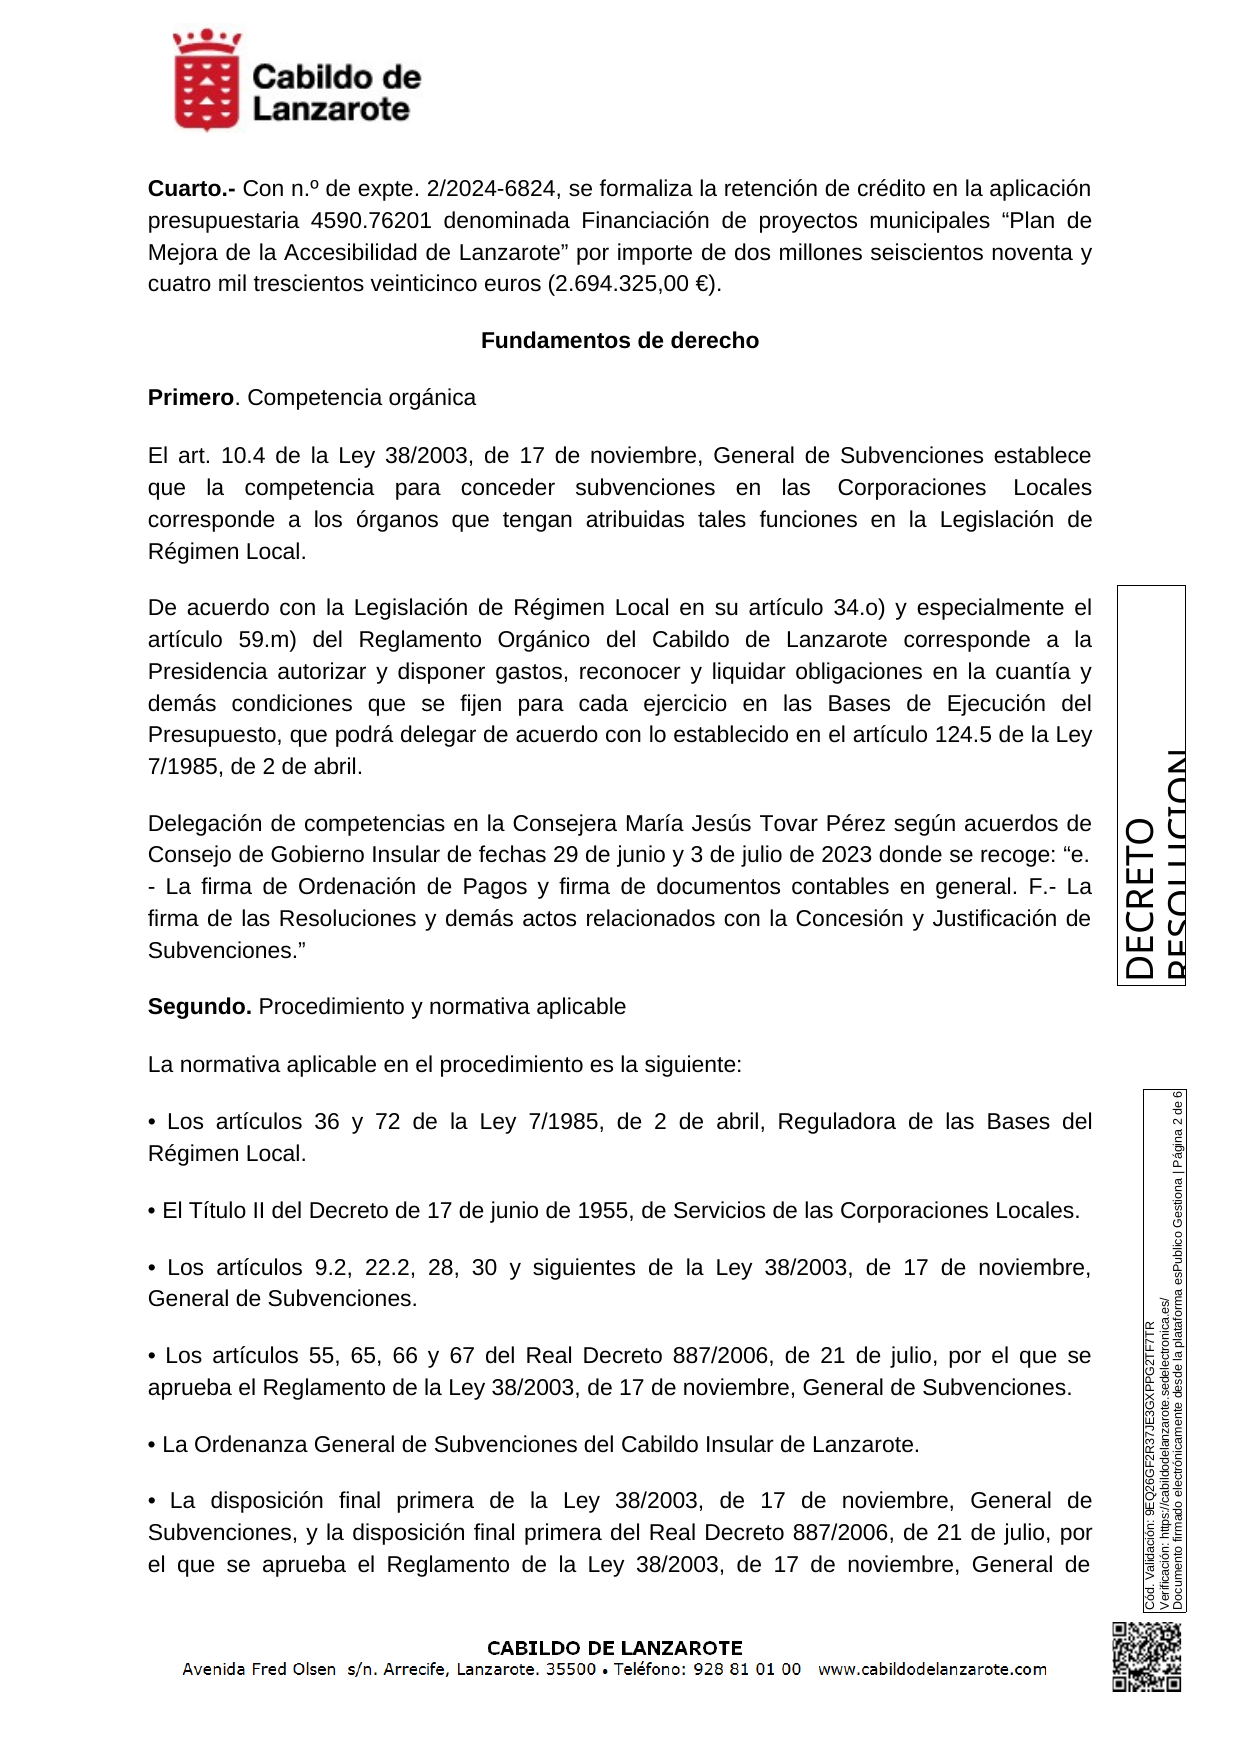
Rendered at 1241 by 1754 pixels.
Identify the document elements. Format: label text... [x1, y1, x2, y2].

list El Título II del Decreto de 17 de junio de 1955, de Servicios de las Corporaciones Locales. [147, 1197, 1105, 1223]
text Cuarto.- Con n.º de expte. 2/2024-6824, se formaliza la retención de crédito en la aplicación presupuestaria 4590.76201 denominada Financiación de proyectos municipales “Plan de Mejora de la Accesibilidad de Lanzarote” por importe de dos millones seiscientos noventa y cuatro mil trescientos veinticinco euros (2.694.325,00 €). [148, 175, 1093, 297]
list La disposición final primera de la Ley 38/2003, de 17 de noviembre, General de Subvenciones, y la disposición final primera del Real Decreto 887/2006, de 21 de julio, por el que se aprueba el Reglamento de la Ley 38/2003, de 17 de noviembre, General de [148, 1487, 1093, 1578]
text Primero. Competencia orgánica [148, 384, 1105, 411]
list La Ordenanza General de Subvenciones del Cabildo Insular de Lanzarote. [147, 1431, 1105, 1457]
picture [172, 23, 423, 133]
text Verificación: https://cabildodelanzarote.sedelectronica.es/ [1158, 1092, 1170, 1612]
picture [1112, 1622, 1182, 1692]
text Documento firmado electrónicamente desde la plataforma esPublico Gestiona | Página 2 de 6 [1170, 1092, 1184, 1612]
picture [182, 1641, 1047, 1677]
text La normativa aplicable en el procedimiento es la siguiente: [148, 1051, 1105, 1077]
text Segundo. Procedimiento y normativa aplicable [148, 993, 1105, 1020]
text - La firma de Ordenación de Pagos y firma de documentos contables en general. F.- La firma de las Resoluciones y demás actos relacionados con la Concesión y Justificación de Subvenciones.” [148, 873, 1093, 963]
text Cód. Validación: 9EQ26GF2R37JE3GXPPG2TF7TR [1144, 1092, 1156, 1612]
text El art. 10.4 de la Ley 38/2003, de 17 de noviembre, General de Subvenciones establece que la competencia para conceder subvenciones en las Corporaciones Locales corresponde a los órganos que tengan atribuidas tales funciones en la Legislación de Régimen Local. [148, 442, 1093, 564]
text Delegación de competencias en la Consejera María Jesús Tovar Pérez según acuerdos de Consejo de Gobierno Insular de fechas 29 de junio y 3 de julio de 2023 donde se recoge: “e. [148, 809, 1093, 868]
text De acuerdo con la Legislación de Régimen Local en su artículo 34.o) y especialmente el artículo 59.m) del Reglamento Orgánico del Cabildo de Lanzarote corresponde a la Presidencia autorizar y disponer gastos, reconocer y liquidar obligaciones en la cuantía y demás condiciones que se fijen para cada ejercicio en las Bases de Ejecución del Presupuesto, que podrá delegar de acuerdo con lo establecido en el artículo 124.5 de la Ley 7/1985, de 2 de abril. [148, 594, 1093, 780]
list Los artículos 55, 65, 66 y 67 del Real Decreto 887/2006, de 21 de julio, por el que se aprueba el Reglamento de la Ley 38/2003, de 17 de noviembre, General de Subvenciones. [148, 1342, 1093, 1400]
list Los artículos 36 y 72 de la Ley 7/1985, de 2 de abril, Reguladora de las Bases del Régimen Local. [148, 1108, 1093, 1166]
text DECRETO RESOLUCION [1118, 587, 1183, 985]
subtitle Fundamentos de derecho [481, 327, 1105, 353]
list Los artículos 9.2, 22.2, 28, 30 y siguientes de la Ley 38/2003, de 17 de noviembre, General de Subvenciones. [148, 1253, 1093, 1312]
